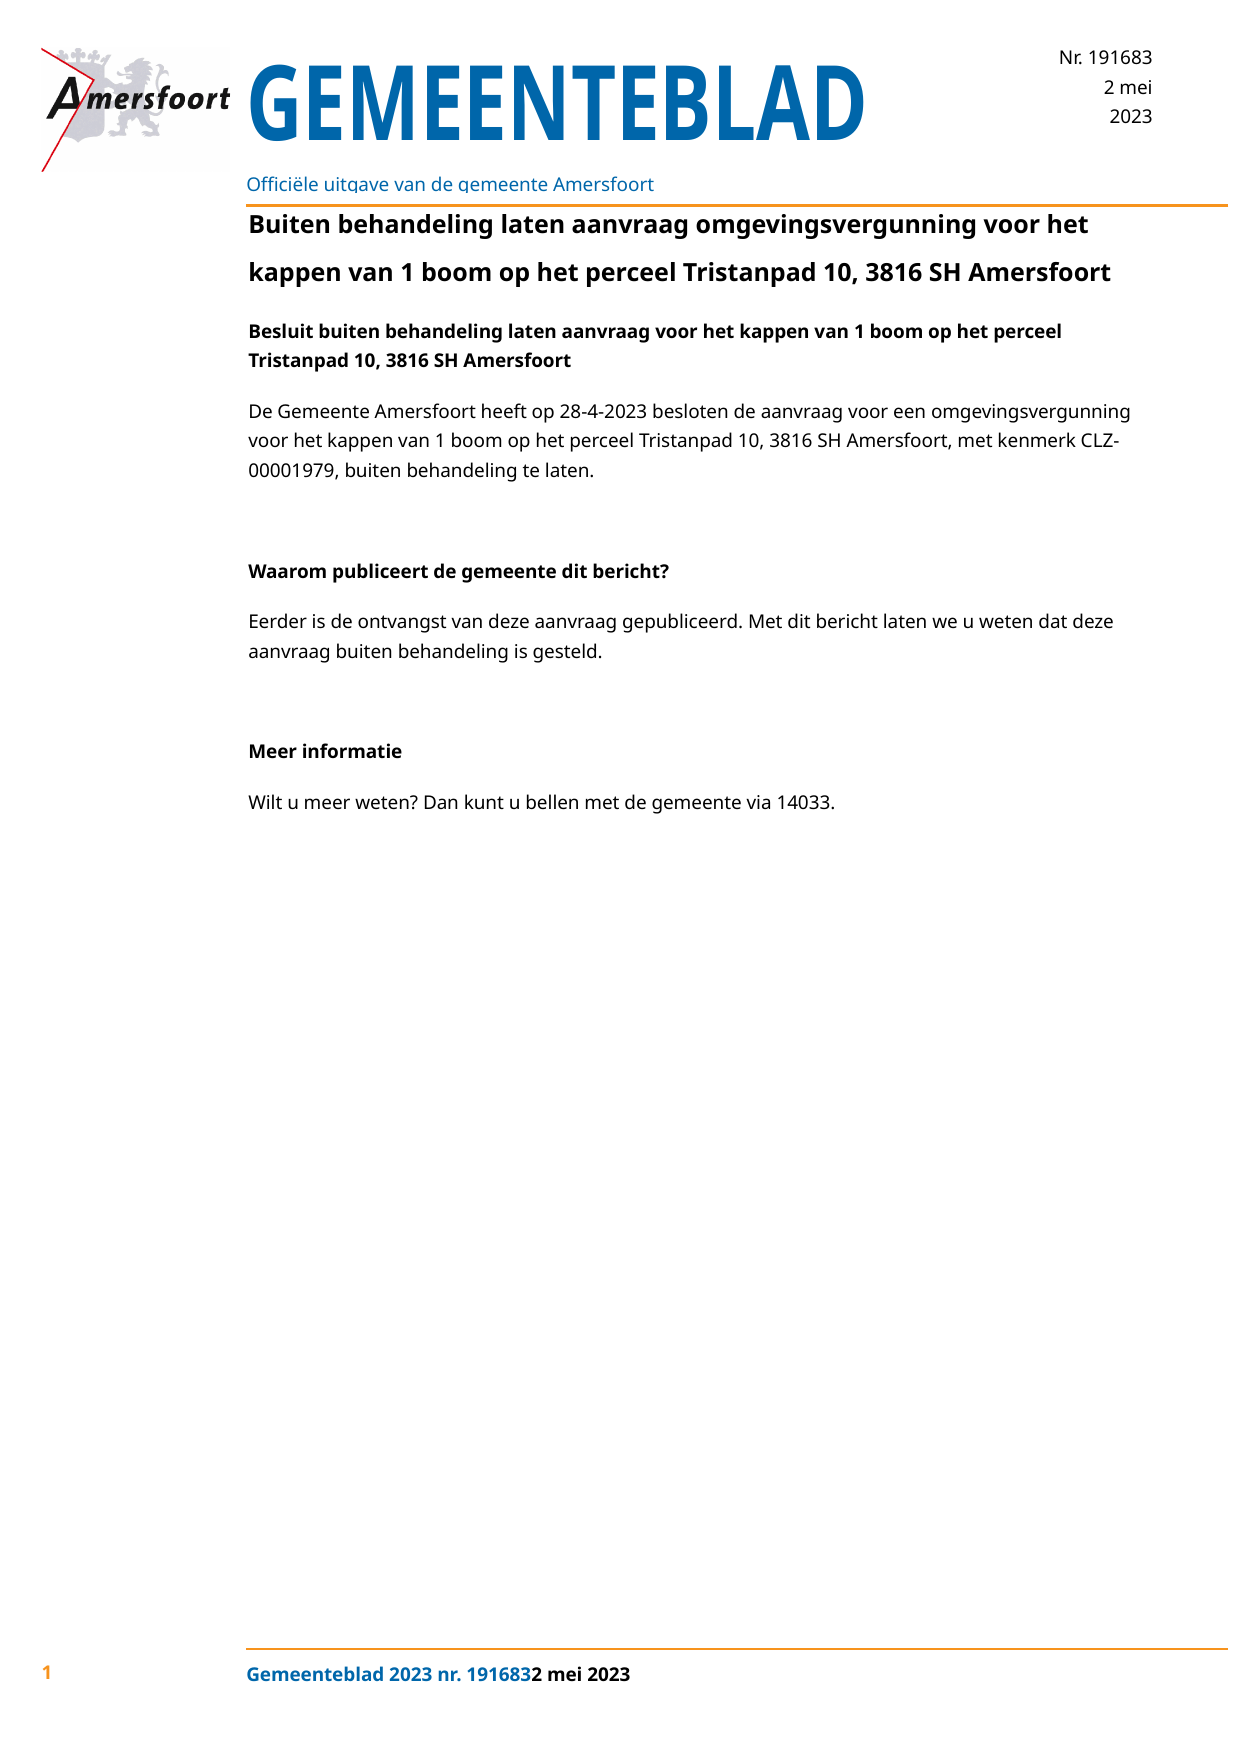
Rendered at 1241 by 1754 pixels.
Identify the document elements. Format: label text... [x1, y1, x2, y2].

text Besluit buiten behandeling laten aanvraag voor het kappen van 1 boom op het perceel Tristanpad 10, 3816 SH Amersfoort [248, 318, 1152, 373]
text Waarom publiceert de gemeente dit bericht? [248, 558, 1152, 584]
picture [41, 47, 231, 172]
text Meer informatie [248, 739, 1152, 764]
text Eerder is de ontvangst van deze aanvraag gepubliceerd. Met dit bericht laten we u weten dat deze aanvraag buiten behandeling is gesteld. [248, 608, 1152, 664]
text Buiten behandeling laten aanvraag omgevingsvergunning voor het kappen van 1 boom op het perceel Tristanpad 10, 3816 SH Amersfoort [248, 207, 1152, 288]
text De Gemeente Amersfoort heeft op 28-4-2023 besloten de aanvraag voor een omgevingsvergunning voor het kappen van 1 boom op het perceel Tristanpad 10, 3816 SH Amersfoort, met kenmerk CLZ-00001979, buiten behandeling te laten. [248, 398, 1152, 483]
text Wilt u meer weten? Dan kunt u bellen met de gemeente via 14033. [248, 789, 1152, 815]
